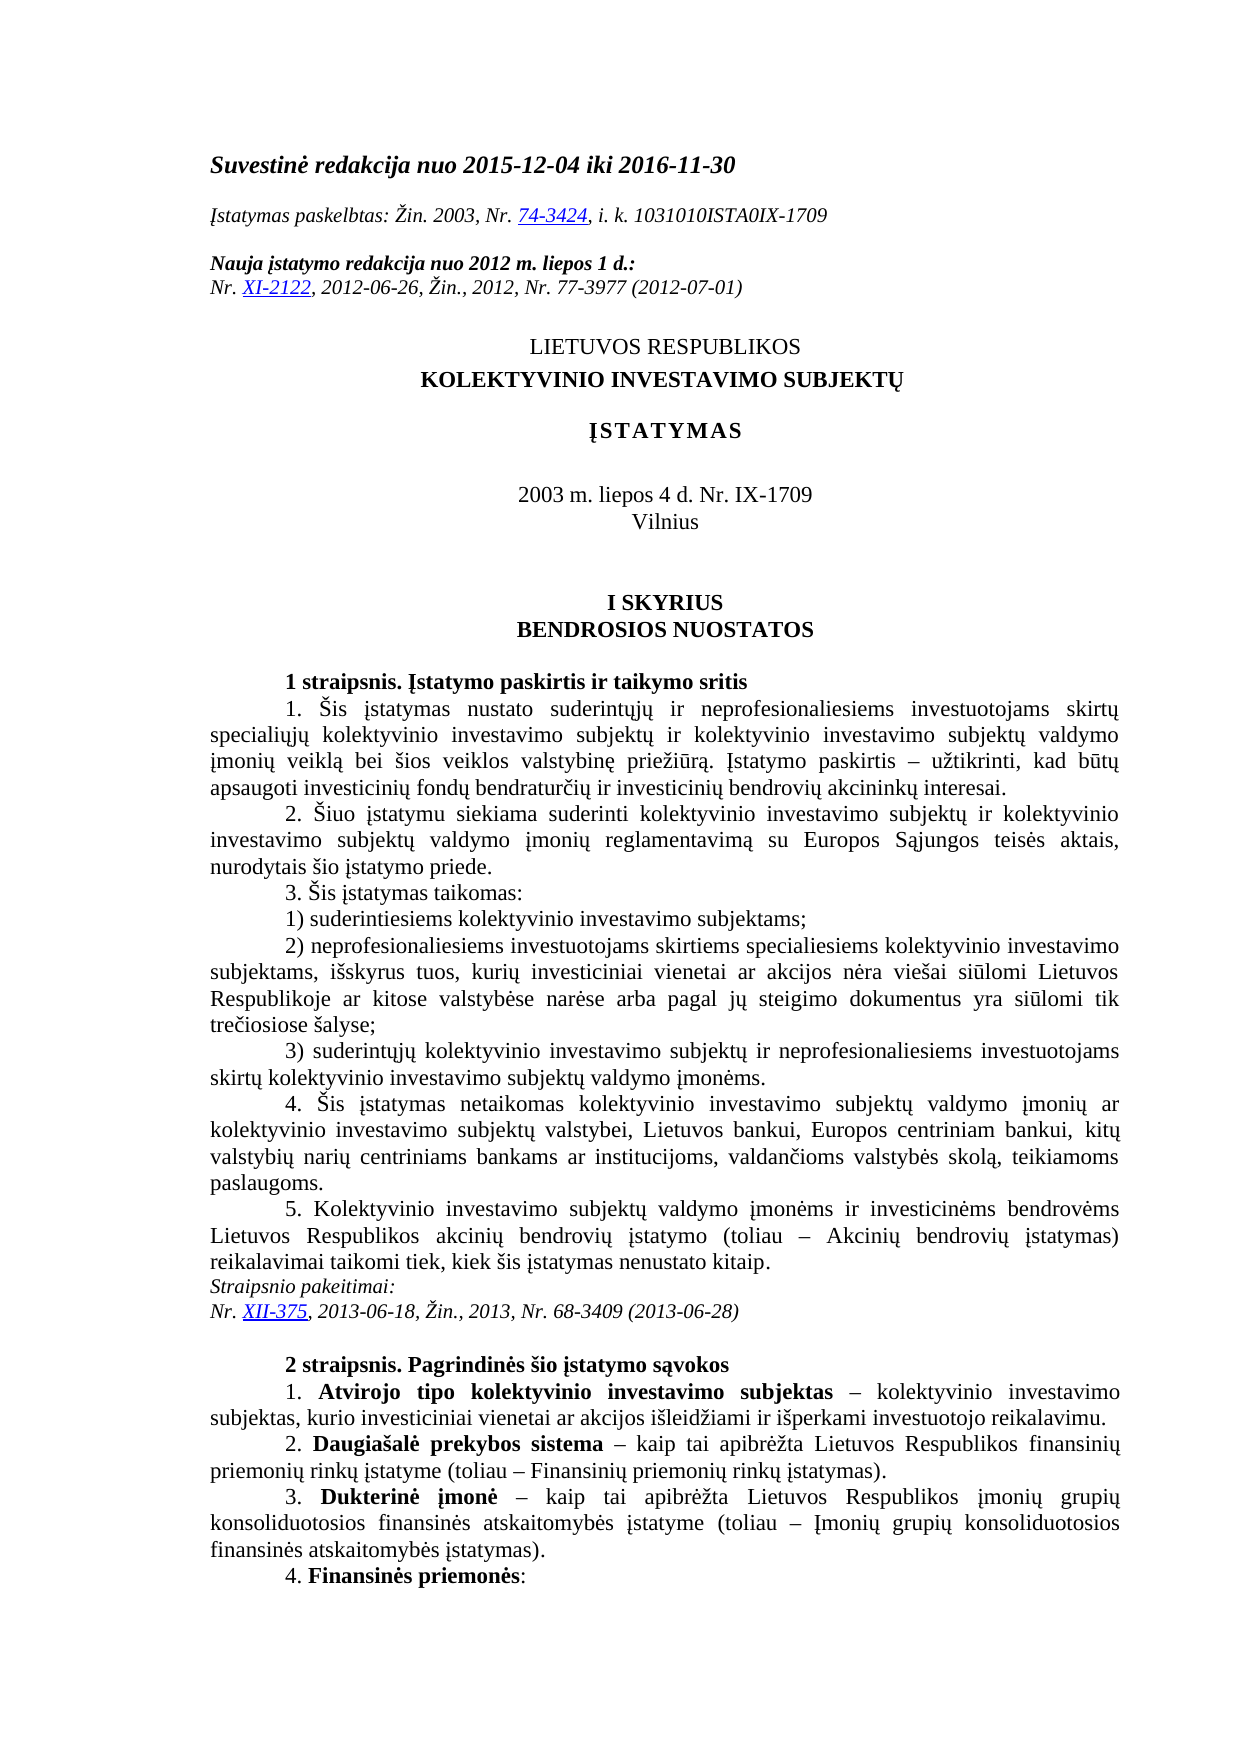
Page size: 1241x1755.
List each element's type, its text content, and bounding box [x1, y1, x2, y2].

text 1 straipsnis. Įstatymo paskirtis ir taikymo sritis [210, 668, 1120, 695]
text 3) suderintųjų kolektyvinio investavimo subjektų ir neprofesionaliesiems investuotojams skirtų kolektyvinio investavimo subjektų valdymo įmonėms. [210, 1037, 1120, 1090]
text BENDROSIOS NUOSTATOS [210, 616, 1120, 642]
text 1. Šis įstatymas nustato suderintųjų ir neprofesionaliesiems investuotojams skirtų specialiųjų kolektyvinio investavimo subjektų ir kolektyvinio investavimo subjektų valdymo įmonių veiklą bei šios veiklos valstybinę priežiūrą. Įstatymo paskirtis – užtikrinti, kad būtų apsaugoti investicinių fondų bendraturčių ir investicinių bendrovių akcininkų interesai. [210, 695, 1120, 800]
text Nauja įstatymo redakcija nuo 2012 m. liepos 1 d.: [210, 251, 1120, 275]
text 2. Daugiašalė prekybos sistema – kaip tai apibrėžta Lietuvos Respublikos finansinių priemonių rinkų įstatyme (toliau – Finansinių priemonių rinkų įstatymas). [210, 1430, 1120, 1483]
text 5. Kolektyvinio investavimo subjektų valdymo įmonėms ir investicinėms bendrovėms Lietuvos Respublikos akcinių bendrovių įstatymo (toliau – Akcinių bendrovių įstatymas) reikalavimai taikomi tiek, kiek šis įstatymas nenustato kitaip. [210, 1195, 1120, 1274]
text Nr. XI-2122, 2012-06-26, Žin., 2012, Nr. 77-3977 (2012-07-01) [210, 275, 1120, 299]
text Nr. XII-375, 2013-06-18, Žin., 2013, Nr. 68-3409 (2013-06-28) [210, 1298, 1120, 1323]
text LIETUVOS RESPUBLIKOS [210, 333, 1120, 359]
text I SKYRIUS [210, 589, 1120, 616]
text 2. Šiuo įstatymu siekiama suderinti kolektyvinio investavimo subjektų ir kolektyvinio investavimo subjektų valdymo įmonių reglamentavimą su Europos Sąjungos teisės aktais, nurodytais šio įstatymo priede. [210, 800, 1120, 879]
text 3. Dukterinė įmonė – kaip tai apibrėžta Lietuvos Respublikos įmonių grupių konsoliduotosios finansinės atskaitomybės įstatyme (toliau – Įmonių grupių konsoliduotosios finansinės atskaitomybės įstatymas). [210, 1483, 1120, 1562]
text 1) suderintiesiems kolektyvinio investavimo subjektams; [210, 906, 1120, 932]
text 3. Šis įstatymas taikomas: [210, 879, 1120, 906]
text 2003 m. liepos 4 d. Nr. IX-1709 Vilnius [210, 481, 1120, 534]
text Suvestinė redakcija nuo 2015-12-04 iki 2016-11-30 [210, 150, 1120, 179]
text 1. Atvirojo tipo kolektyvinio investavimo subjektas – kolektyvinio investavimo subjektas, kurio investiciniai vienetai ar akcijos išleidžiami ir išperkami investuotojo reikalavimu. [210, 1378, 1120, 1430]
text 4. Finansinės priemonės: [210, 1562, 1120, 1588]
text 2 straipsnis. Pagrindinės šio įstatymo sąvokos [210, 1351, 1120, 1378]
text Straipsnio pakeitimai: [210, 1274, 1120, 1298]
text Įstatymas paskelbtas: Žin. 2003, Nr. 74-3424, i. k. 1031010ISTA0IX-1709 [210, 203, 1120, 227]
text 4. Šis įstatymas netaikomas kolektyvinio investavimo subjektų valdymo įmonių ar kolektyvinio investavimo subjektų valstybei, Lietuvos bankui, Europos centriniam bankui, kitų valstybių narių centriniams bankams ar institucijoms, valdančioms valstybės skolą, teikiamoms paslaugoms. [210, 1090, 1120, 1195]
text ĮSTATYMAS [210, 417, 1120, 443]
text 2) neprofesionaliesiems investuotojams skirtiems specialiesiems kolektyvinio investavimo subjektams, išskyrus tuos, kurių investiciniai vienetai ar akcijos nėra viešai siūlomi Lietuvos Respublikoje ar kitose valstybėse narėse arba pagal jų steigimo dokumentus yra siūlomi tik trečiosiose šalyse; [210, 932, 1120, 1037]
text KOLEKTYVINIO INVESTAVIMO SUBJEKTŲ [210, 366, 1120, 393]
